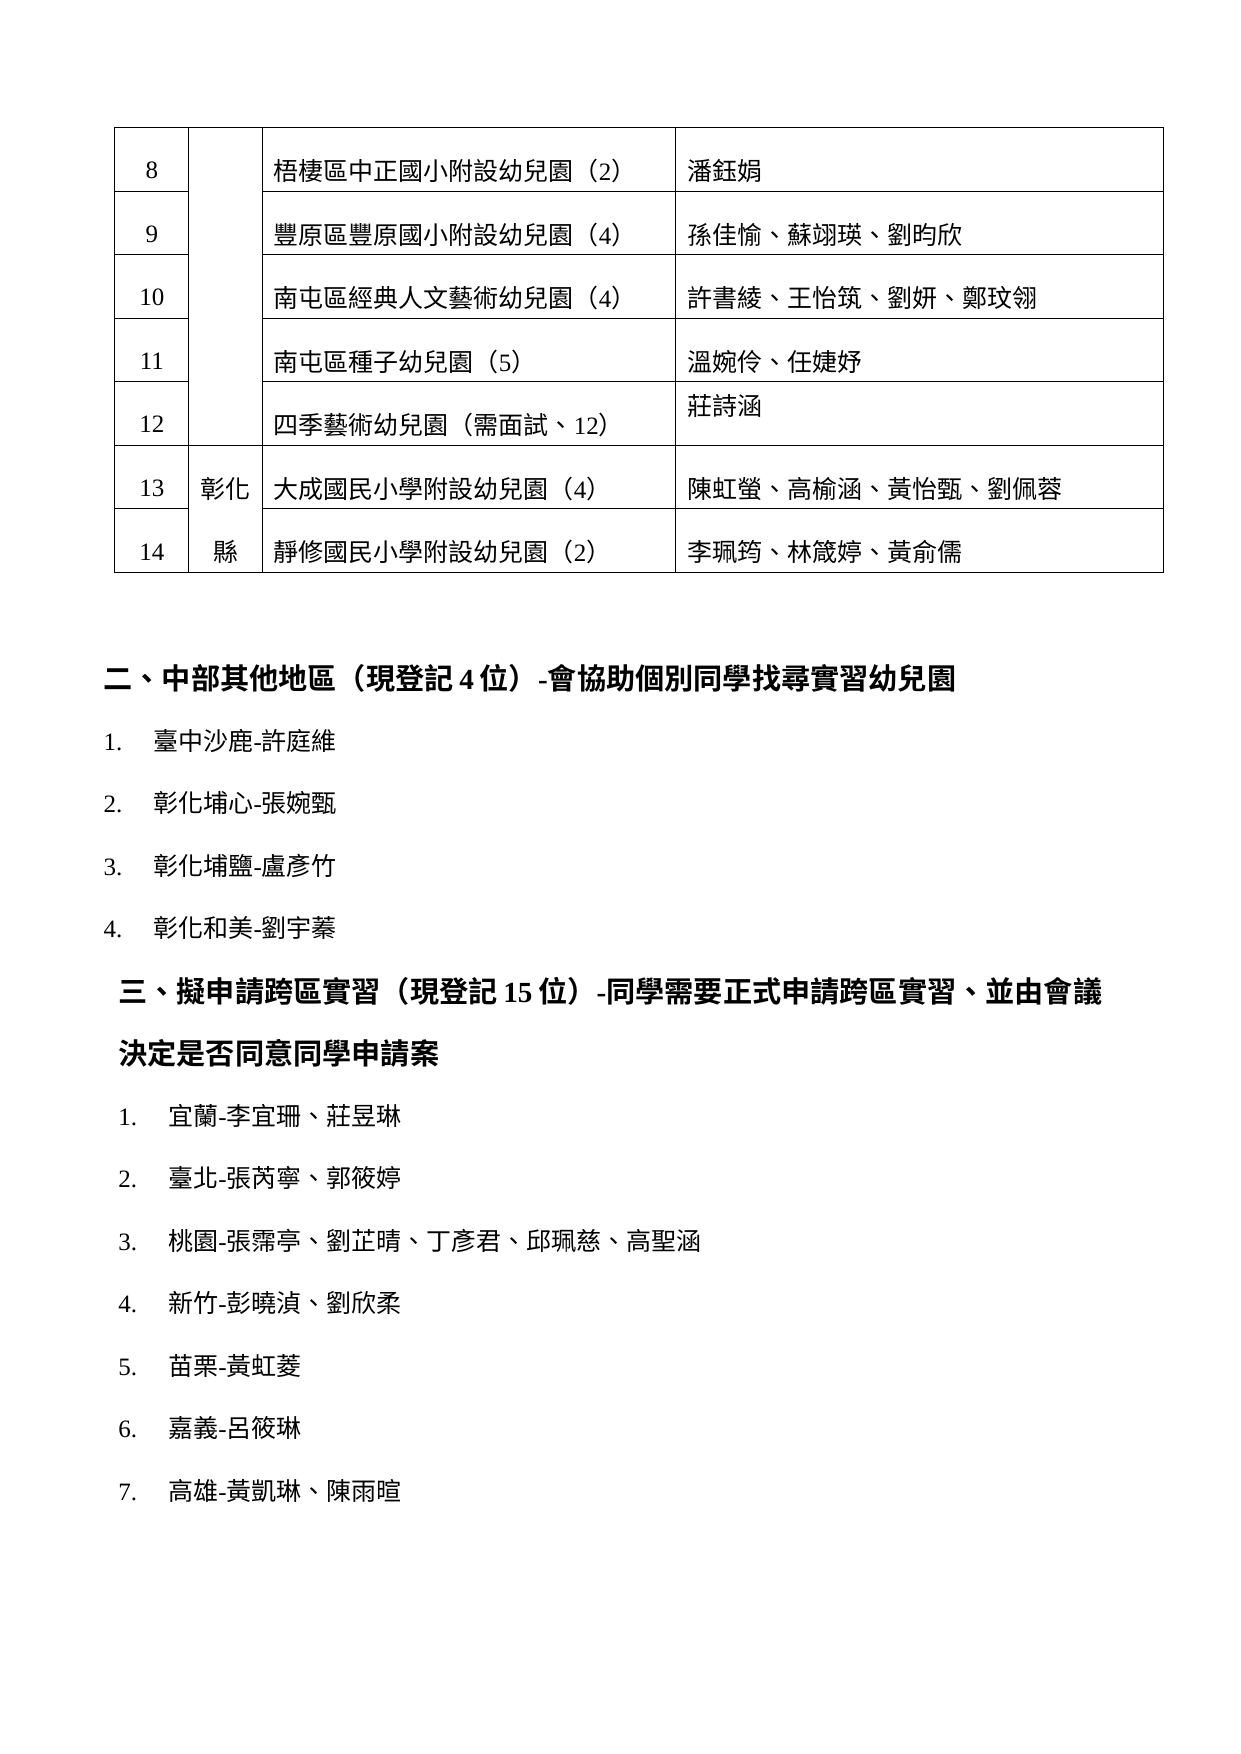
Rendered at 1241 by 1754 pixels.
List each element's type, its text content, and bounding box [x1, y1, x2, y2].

table_cell 12 [115, 382, 188, 445]
list 彰化埔鹽-盧彥竹 [103, 823, 1122, 885]
table_cell 四季藝術幼兒園（需面試、12） [263, 382, 675, 445]
table_cell 13 [115, 446, 188, 508]
table_cell 8 [115, 128, 188, 191]
table_cell 莊詩涵 [676, 382, 1163, 445]
table_cell 10 [115, 255, 188, 318]
list 宜蘭-李宜珊、莊昱琳 [118, 1073, 1122, 1135]
list 臺中沙鹿-許庭維 [103, 698, 1122, 760]
table_cell [189, 128, 262, 445]
text 二、中部其他地區（現登記4位）-會協助個別同學找尋實習幼兒園 [103, 635, 1122, 698]
table_cell 大成國民小學附設幼兒園（4） [263, 446, 675, 508]
table_cell 潘鈺娟 [676, 128, 1163, 191]
list 彰化和美-劉宇蓁 [103, 885, 1122, 948]
table_cell 孫佳愉、蘇翊瑛、劉昀欣 [676, 192, 1163, 254]
table_cell 梧棲區中正國小附設幼兒園（2） [263, 128, 675, 191]
list 苗栗-黃虹菱 [118, 1323, 1122, 1385]
table_cell 11 [115, 319, 188, 381]
table_cell 彰化縣 [189, 446, 262, 572]
table_cell 南屯區種子幼兒園（5） [263, 319, 675, 381]
list 嘉義-呂筱琳 [118, 1385, 1122, 1448]
list 新竹-彭曉湞、劉欣柔 [118, 1260, 1122, 1323]
table_cell 靜修國民小學附設幼兒園（2） [263, 509, 675, 572]
table_cell 陳虹螢、高榆涵、黃怡甄、劉佩蓉 [676, 446, 1163, 508]
list 桃園-張霈亭、劉芷晴、丁彥君、邱珮慈、高聖涵 [118, 1198, 1122, 1260]
table_cell 李珮筠、林箴婷、黃俞儒 [676, 509, 1163, 572]
table_cell 許書綾、王怡筑、劉妍、鄭玟翎 [676, 255, 1163, 318]
list 臺北-張芮寧、郭筱婷 [118, 1135, 1122, 1198]
table_cell 溫婉伶、任婕妤 [676, 319, 1163, 381]
table_cell 14 [115, 509, 188, 572]
table_cell 豐原區豐原國小附設幼兒園（4） [263, 192, 675, 254]
text 三、擬申請跨區實習（現登記15位）-同學需要正式申請跨區實習、並由會議決定是否同意同學申請案 [118, 948, 1122, 1073]
table_cell 9 [115, 192, 188, 254]
list 彰化埔心-張婉甄 [103, 760, 1122, 823]
list 高雄-黃凱琳、陳雨暄 [118, 1448, 1122, 1510]
table_cell 南屯區經典人文藝術幼兒園（4） [263, 255, 675, 318]
